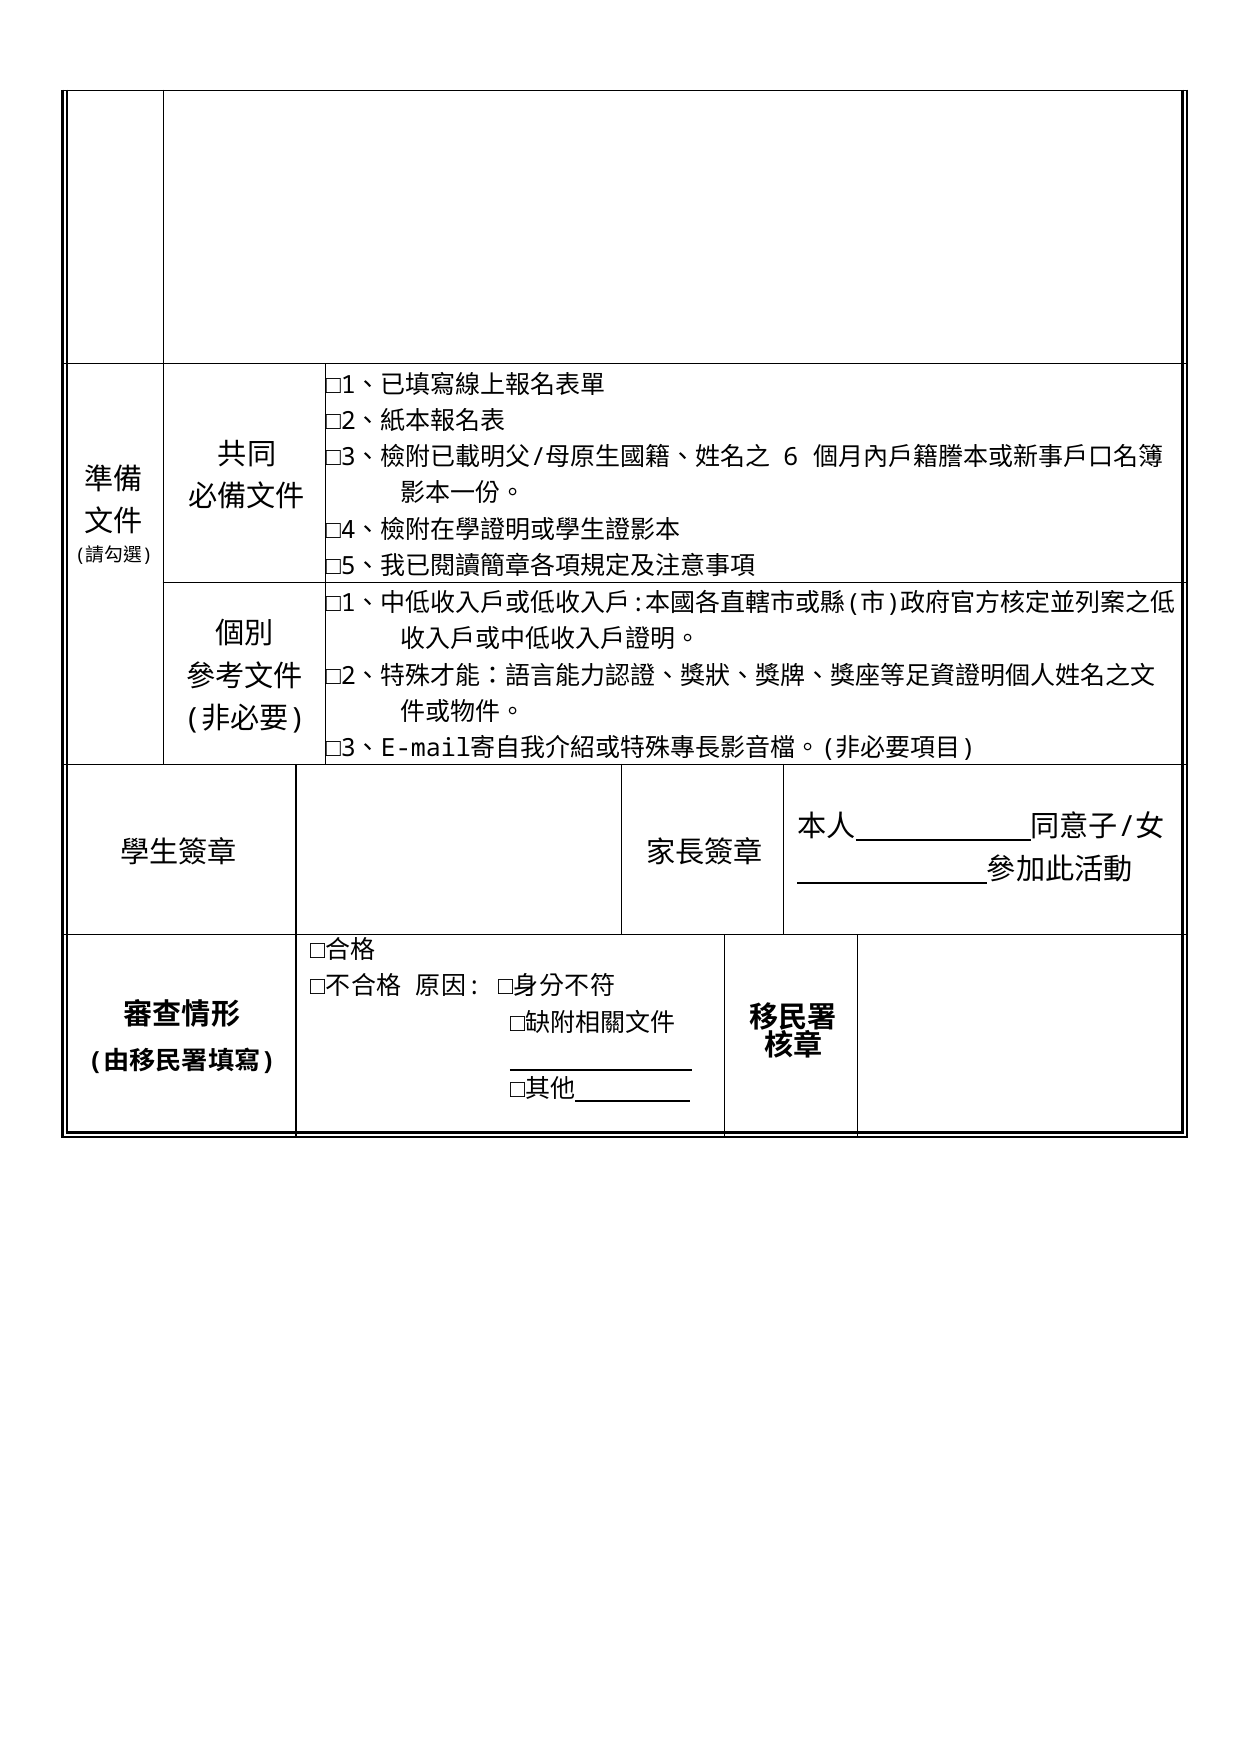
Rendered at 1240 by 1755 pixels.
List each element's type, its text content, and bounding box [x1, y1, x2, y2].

table_header [68, 91, 163, 363]
table_cell □1、已填寫線上報名表單 □2、紙本報名表 □3、檢附已載明父/母原生國籍、姓名之 6 個月內戶籍謄本或新事戶口名簿 影本一份。 □4、檢附在學證明或學生證影本 □5、我已閱讀簡章各項規定及注意事項 [326, 364, 1181, 582]
table_cell □合格 □不合格 原因: □身分不符 □缺附相關文件 □其他 [297, 935, 724, 1131]
table_cell □1、中低收入戶或低收入戶:本國各直轄市或縣(市)政府官方核定並列案之低 收入戶或中低收入戶證明。 □2、特殊才能：語言能力認證、獎狀、獎牌、獎座等足資證明個人姓名之文 件或物件。 □3、E-mail寄自我介紹或特殊專長影音檔。(非必要項目) [326, 583, 1181, 764]
table_cell 審查情形 (由移民署填寫) [68, 935, 295, 1131]
table_cell 本人 同意子/女 參加此活動 [784, 765, 1181, 934]
table_cell 家長簽章 [622, 765, 783, 934]
table_cell 移民署核章 [725, 935, 857, 1131]
table_header [164, 91, 1181, 363]
table_cell 共同 必備文件 [164, 364, 325, 582]
table_cell 個別 參考文件 (非必要) [164, 583, 325, 764]
table_cell 準備文件 (請勾選) [68, 364, 163, 764]
table_cell [297, 765, 621, 934]
table_cell [858, 935, 1181, 1131]
table_cell 學生簽章 [68, 765, 295, 934]
